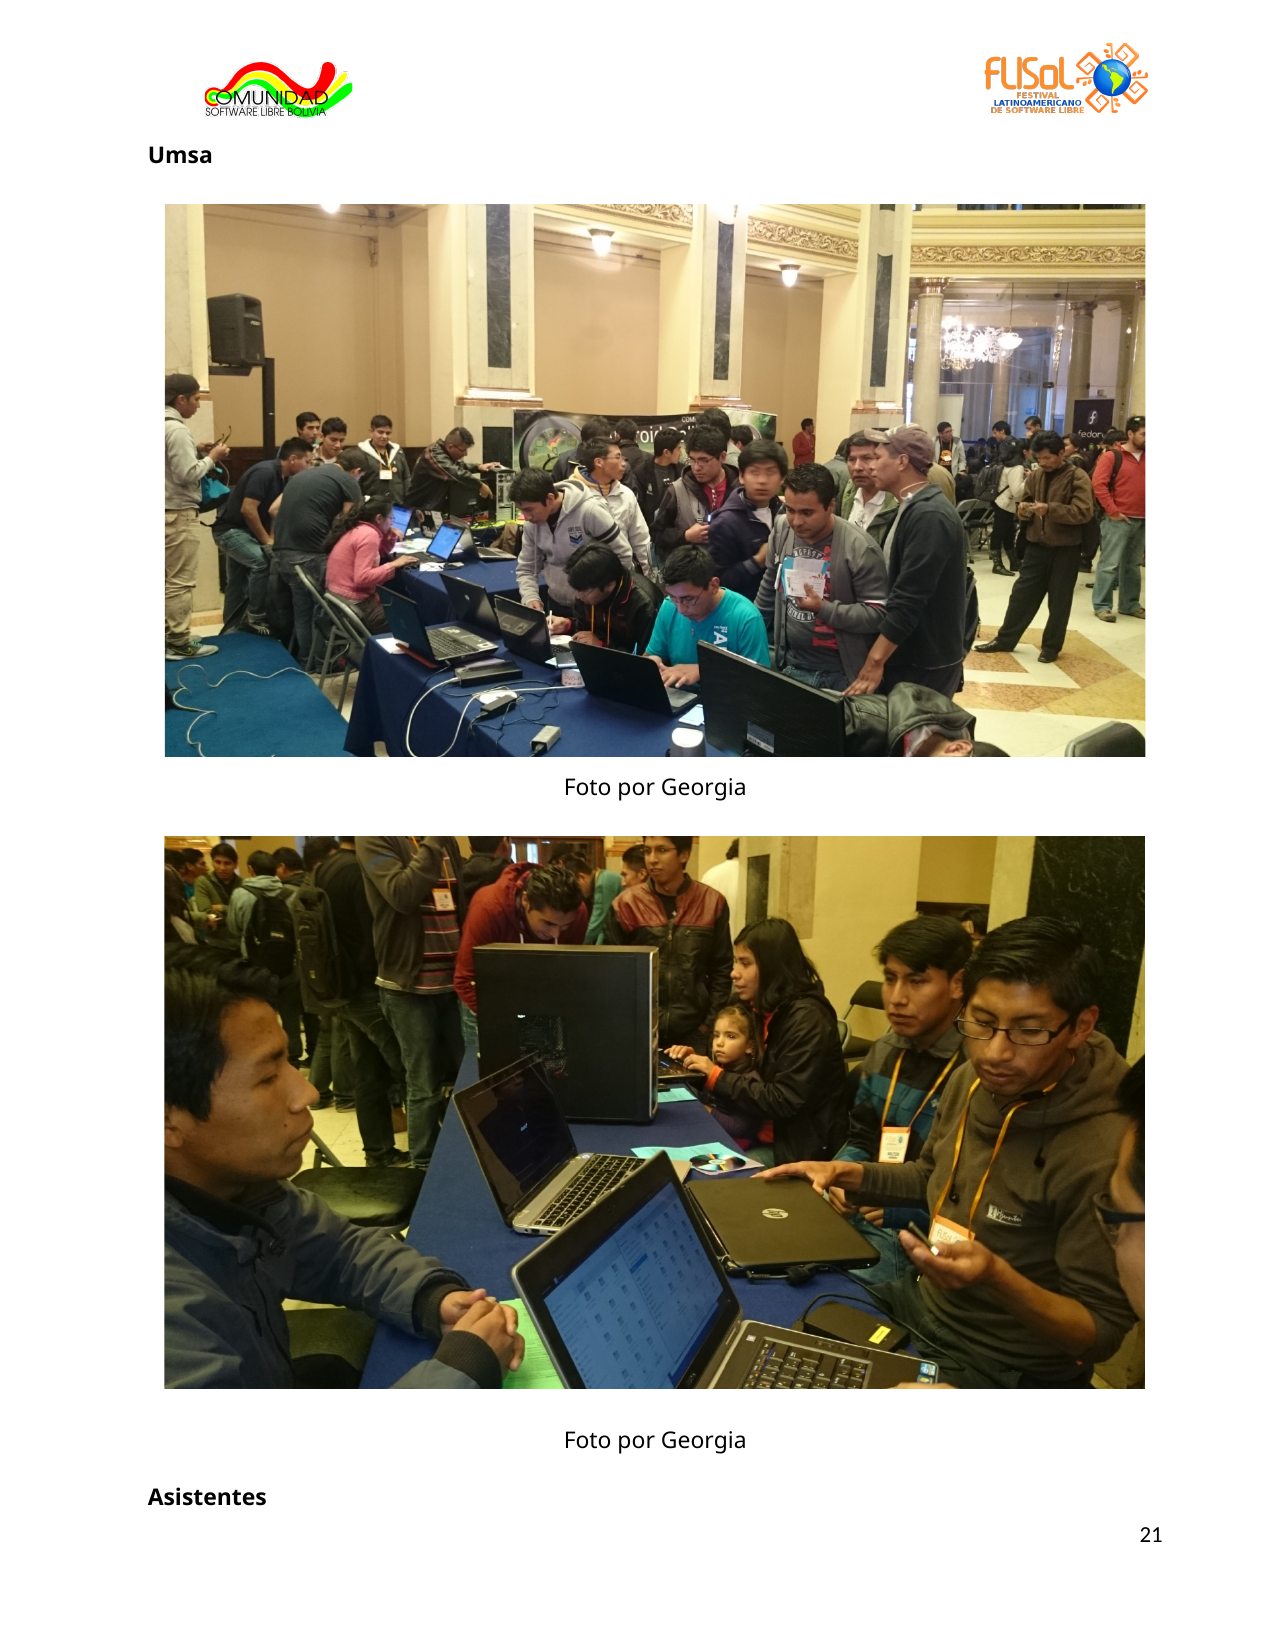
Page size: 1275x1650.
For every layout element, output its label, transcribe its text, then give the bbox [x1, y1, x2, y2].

text Umsa [148, 139, 1162, 170]
text Foto por Georgia [148, 196, 1162, 802]
picture [164, 836, 1145, 1389]
picture [984, 41, 1158, 113]
text Foto por Georgia [148, 1424, 1162, 1455]
text Asistentes [148, 1480, 1162, 1512]
picture [164, 204, 1146, 757]
picture [204, 62, 353, 118]
